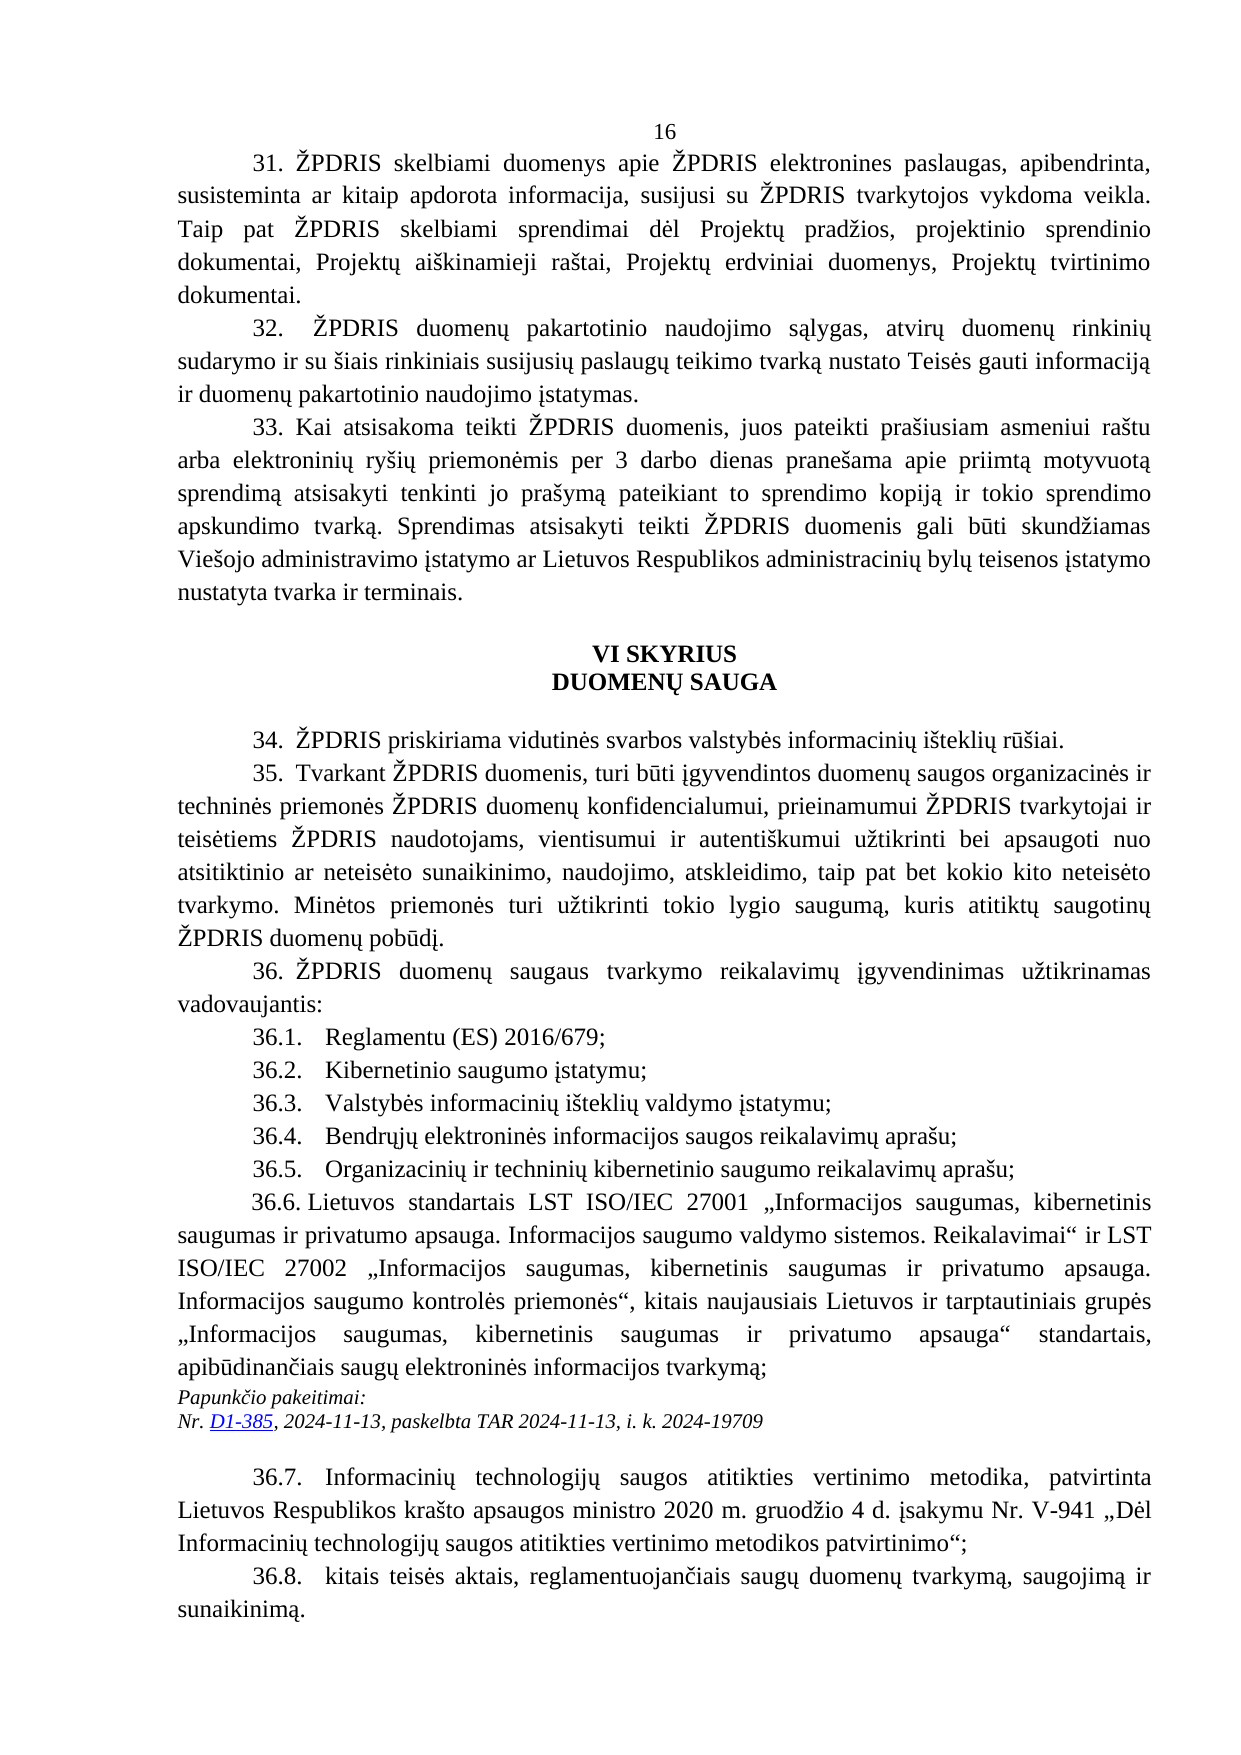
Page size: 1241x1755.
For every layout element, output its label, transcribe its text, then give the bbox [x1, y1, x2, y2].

text 36.4. Bendrųjų elektroninės informacijos saugos reikalavimų aprašu; [192, 1121, 1152, 1150]
text 36.8. kitais teisės aktais, reglamentuojančiais saugų duomenų tvarkymą, saugojimą ir sunaikinimą. [177, 1561, 1152, 1623]
text 36.7. Informacinių technologijų saugos atitikties vertinimo metodika, patvirtinta Lietuvos Respublikos krašto apsaugos ministro 2020 m. gruodžio 4 d. įsakymu Nr. V-941 „Dėl Informacinių technologijų saugos atitikties vertinimo metodikos patvirtinimo“; [177, 1462, 1152, 1557]
text Nr. D1-385, 2024-11-13, paskelbta TAR 2024-11-13, i. k. 2024-19709 [177, 1409, 1152, 1433]
text 34. ŽPDRIS priskiriama vidutinės svarbos valstybės informacinių išteklių rūšiai. [177, 725, 1152, 754]
text DUOMENŲ SAUGA [177, 667, 1152, 696]
text 32. ŽPDRIS duomenų pakartotinio naudojimo sąlygas, atvirų duomenų rinkinių sudarymo ir su šiais rinkiniais susijusių paslaugų teikimo tvarką nustato Teisės gauti informaciją ir duomenų pakartotinio naudojimo įstatymas. [177, 313, 1152, 407]
text 36.6. Lietuvos standartais LST ISO/IEC 27001 „Informacijos saugumas, kibernetinis saugumas ir privatumo apsauga. Informacijos saugumo valdymo sistemos. Reikalavimai“ ir LST ISO/IEC 27002 „Informacijos saugumas, kibernetinis saugumas ir privatumo apsauga. Informacijos saugumo kontrolės priemonės“, kitais naujausiais Lietuvos ir tarptautiniais grupės „Informacijos saugumas, kibernetinis saugumas ir privatumo apsauga“ standartais, apibūdinančiais saugų elektroninės informacijos tvarkymą; [177, 1187, 1152, 1381]
text 36.1. Reglamentu (ES) 2016/679; [192, 1022, 1152, 1051]
text 36. ŽPDRIS duomenų saugaus tvarkymo reikalavimų įgyvendinimas užtikrinamas vadovaujantis: [177, 956, 1152, 1018]
text VI SKYRIUS [177, 639, 1152, 667]
text 36.2. Kibernetinio saugumo įstatymu; [192, 1055, 1152, 1084]
text 31. ŽPDRIS skelbiami duomenys apie ŽPDRIS elektronines paslaugas, apibendrinta, susisteminta ar kitaip apdorota informacija, susijusi su ŽPDRIS tvarkytojos vykdoma veikla. Taip pat ŽPDRIS skelbiami sprendimai dėl Projektų pradžios, projektinio sprendinio dokumentai, Projektų aiškinamieji raštai, Projektų erdviniai duomenys, Projektų tvirtinimo dokumentai. [177, 148, 1152, 308]
text Papunkčio pakeitimai: [177, 1385, 1152, 1409]
text 36.5. Organizacinių ir techninių kibernetinio saugumo reikalavimų aprašu; [192, 1154, 1152, 1183]
text 35. Tvarkant ŽPDRIS duomenis, turi būti įgyvendintos duomenų saugos organizacinės ir techninės priemonės ŽPDRIS duomenų konfidencialumui, prieinamumui ŽPDRIS tvarkytojai ir teisėtiems ŽPDRIS naudotojams, vientisumui ir autentiškumui užtikrinti bei apsaugoti nuo atsitiktinio ar neteisėto sunaikinimo, naudojimo, atskleidimo, taip pat bet kokio kito neteisėto tvarkymo. Minėtos priemonės turi užtikrinti tokio lygio saugumą, kuris atitiktų saugotinų ŽPDRIS duomenų pobūdį. [177, 758, 1152, 952]
text 36.3. Valstybės informacinių išteklių valdymo įstatymu; [192, 1088, 1152, 1117]
text 33. Kai atsisakoma teikti ŽPDRIS duomenis, juos pateikti prašiusiam asmeniui raštu arba elektroninių ryšių priemonėmis per 3 darbo dienas pranešama apie priimtą motyvuotą sprendimą atsisakyti tenkinti jo prašymą pateikiant to sprendimo kopiją ir tokio sprendimo apskundimo tvarką. Sprendimas atsisakyti teikti ŽPDRIS duomenis gali būti skundžiamas Viešojo administravimo įstatymo ar Lietuvos Respublikos administracinių bylų teisenos įstatymo nustatyta tvarka ir terminais. [177, 412, 1152, 606]
